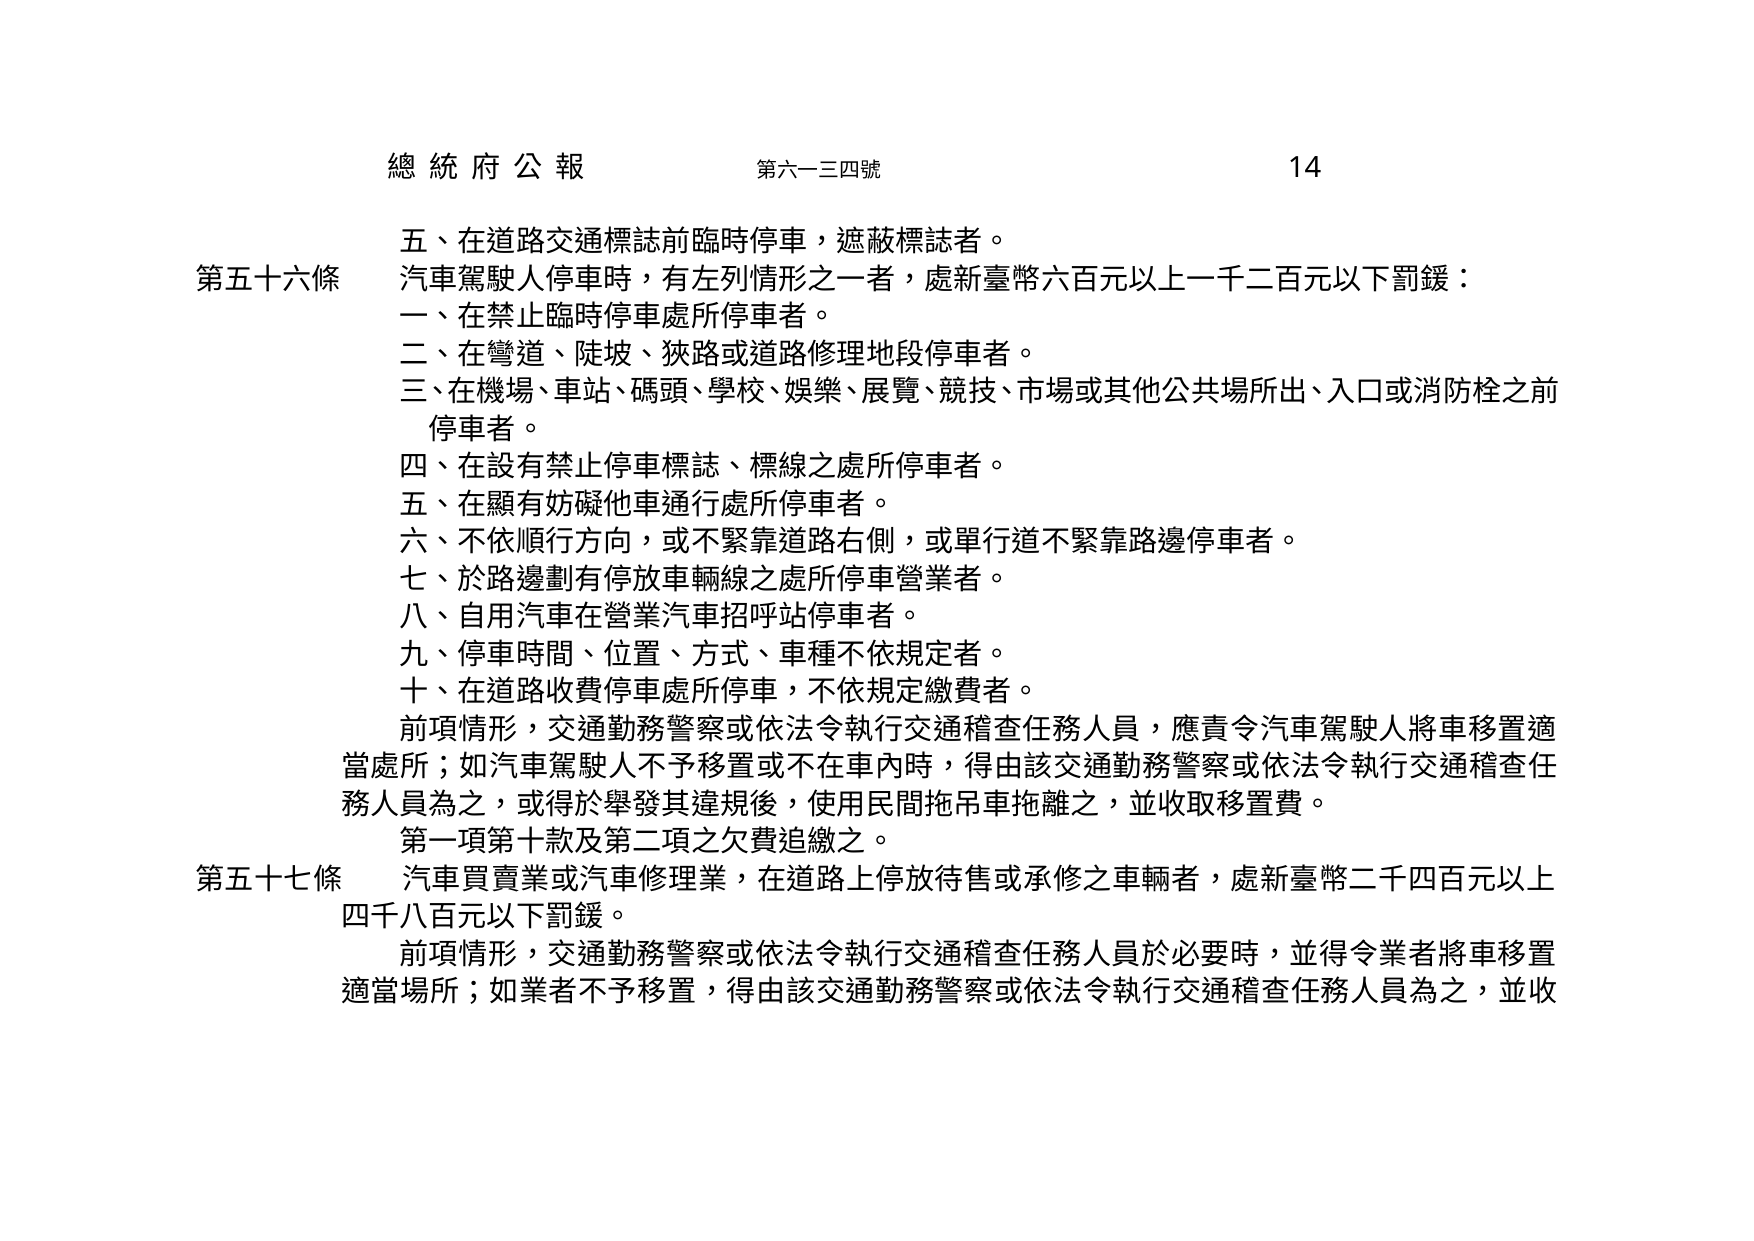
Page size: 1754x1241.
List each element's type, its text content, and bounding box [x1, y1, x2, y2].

text 九、停車時間、位置、方式、車種不依規定者。 [399, 634, 1559, 672]
text 前項情形，交通勤務警察或依法令執行交通稽查任務人員，應責令汽車駕駛人將車移置適當處所；如汽車駕駛人不予移置或不在車內時，得由該交通勤務警察或依法令執行交通稽查任務人員為之，或得於舉發其違規後，使用民間拖吊車拖離之，並收取移置費。 [341, 709, 1559, 822]
text 四、在設有禁止停車標誌、標線之處所停車者。 [399, 447, 1559, 484]
text 第五十七條 汽車買賣業或汽車修理業，在道路上停放待售或承修之車輛者，處新臺幣二千四百元以上四千八百元以下罰鍰。 [195, 859, 1559, 934]
text 五、在道路交通標誌前臨時停車，遮蔽標誌者。 [399, 222, 1559, 259]
text 第五十六條 汽車駕駛人停車時，有左列情形之一者，處新臺幣六百元以上一千二百元以下罰鍰： [195, 259, 1559, 297]
text 二、在彎道、陡坡、狹路或道路修理地段停車者。 [399, 334, 1559, 372]
text 一、在禁止臨時停車處所停車者。 [399, 297, 1559, 334]
text 三、在機場、車站、碼頭、學校、娛樂、展覽、競技、市場或其他公共場所出、入口或消防栓之前停車者。 [399, 372, 1559, 447]
text 前項情形，交通勤務警察或依法令執行交通稽查任務人員於必要時，並得令業者將車移置適當場所；如業者不予移置，得由該交通勤務警察或依法令執行交通稽查任務人員為之，並收 [341, 934, 1559, 1009]
text 八、自用汽車在營業汽車招呼站停車者。 [399, 597, 1559, 634]
text 十、在道路收費停車處所停車，不依規定繳費者。 [399, 672, 1559, 709]
text 第一項第十款及第二項之欠費追繳之。 [341, 822, 1559, 859]
text 七、於路邊劃有停放車輛線之處所停車營業者。 [399, 559, 1559, 597]
text 五、在顯有妨礙他車通行處所停車者。 [399, 484, 1559, 522]
text 六、不依順行方向，或不緊靠道路右側，或單行道不緊靠路邊停車者。 [399, 522, 1559, 559]
